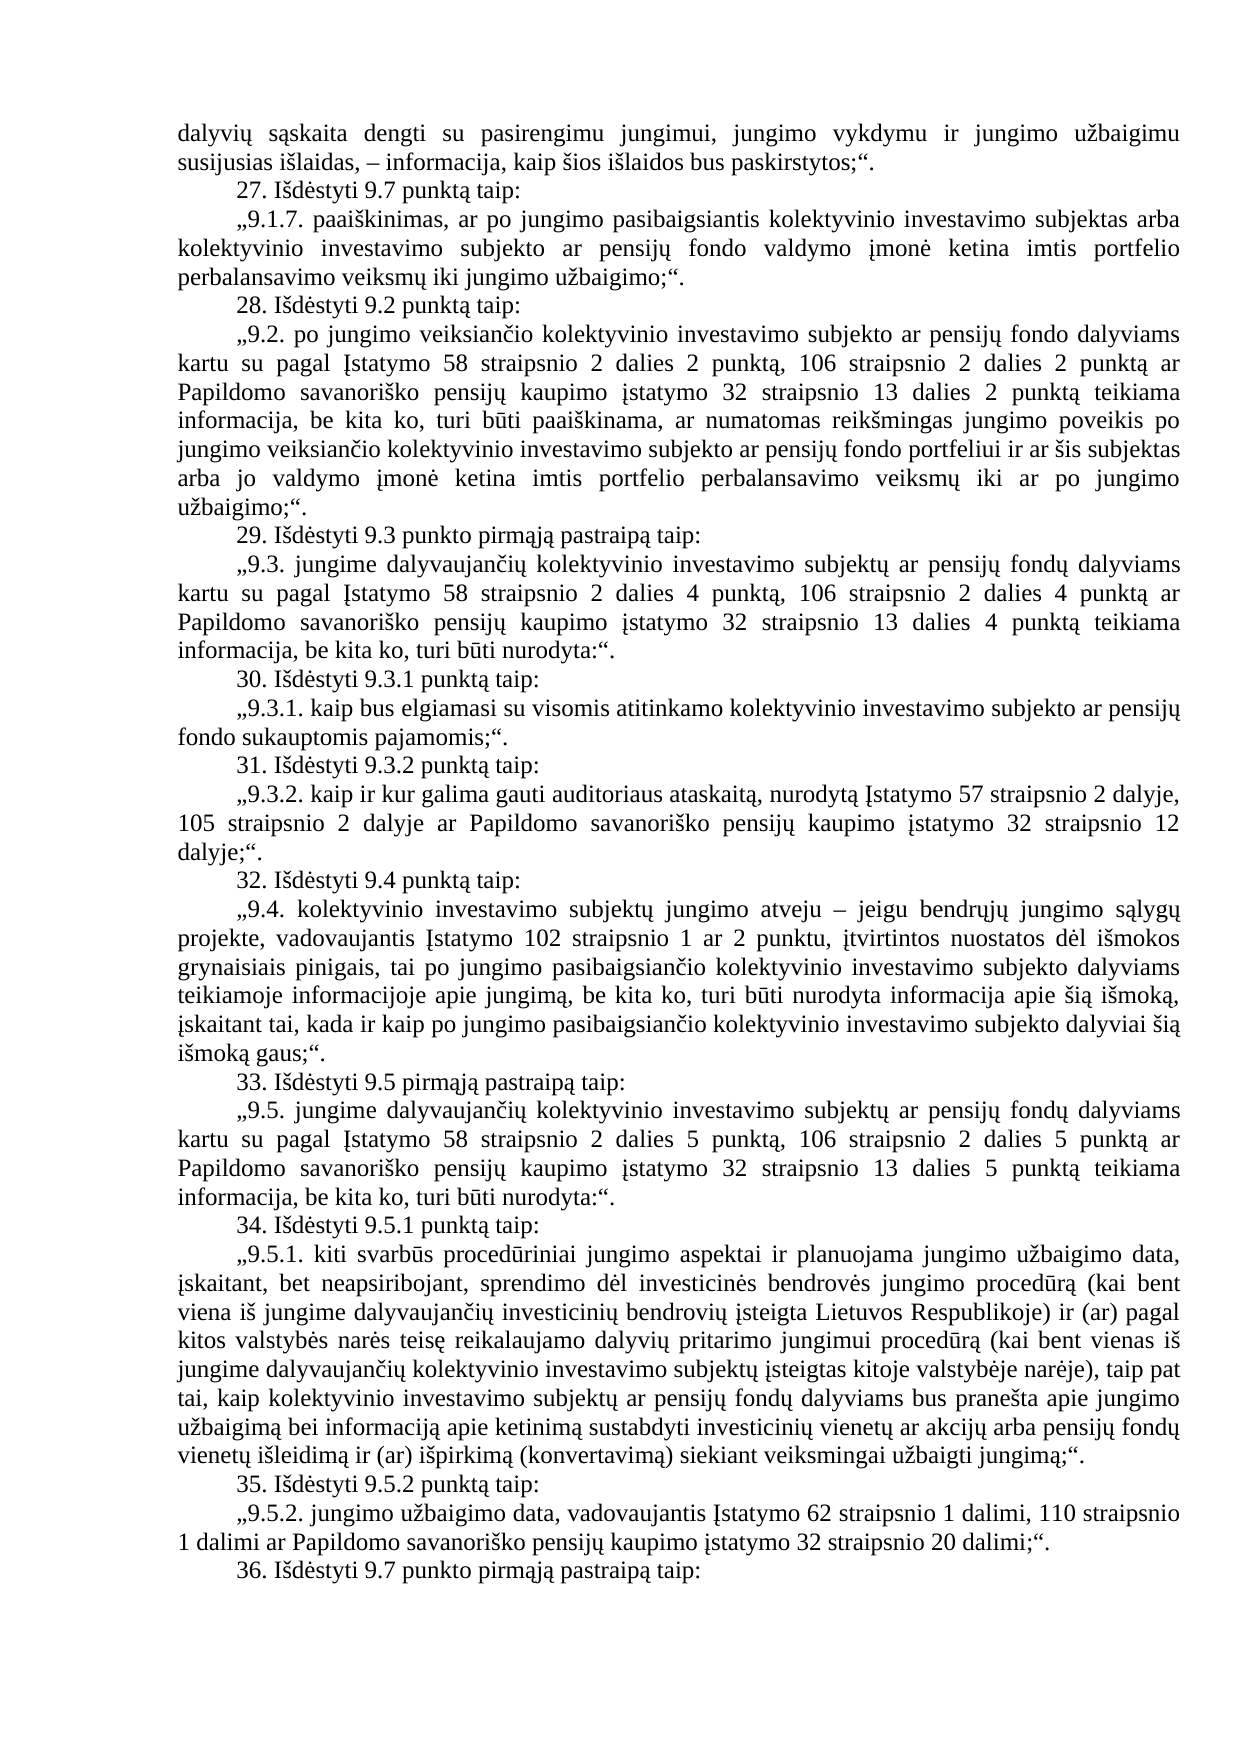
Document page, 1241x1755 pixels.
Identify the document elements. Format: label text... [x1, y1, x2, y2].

text 33. Išdėstyti 9.5 pirmąją pastraipą taip: [177, 1067, 1181, 1096]
text 34. Išdėstyti 9.5.1 punktą taip: [177, 1211, 1181, 1239]
text dalyvių sąskaita dengti su pasirengimu jungimui, jungimo vykdymu ir jungimo užbaigimu susijusias išlaidas, – informacija, kaip šios išlaidos bus paskirstytos;“. [177, 118, 1181, 176]
text „9.3.1. kaip bus elgiamasi su visomis atitinkamo kolektyvinio investavimo subjekto ar pensijų fondo sukauptomis pajamomis;“. [177, 693, 1181, 751]
text „9.5.1. kiti svarbūs procedūriniai jungimo aspektai ir planuojama jungimo užbaigimo data, įskaitant, bet neapsiribojant, sprendimo dėl investicinės bendrovės jungimo procedūrą (kai bent viena iš jungime dalyvaujančių investicinių bendrovių įsteigta Lietuvos Respublikoje) ir (ar) pagal kitos valstybės narės teisę reikalaujamo dalyvių pritarimo jungimui procedūrą (kai bent vienas iš jungime dalyvaujančių kolektyvinio investavimo subjektų įsteigtas kitoje valstybėje narėje), taip pat tai, kaip kolektyvinio investavimo subjektų ar pensijų fondų dalyviams bus pranešta apie jungimo užbaigimą bei informaciją apie ketinimą sustabdyti investicinių vienetų ar akcijų arba pensijų fondų vienetų išleidimą ir (ar) išpirkimą (konvertavimą) siekiant veiksmingai užbaigti jungimą;“. [177, 1239, 1181, 1469]
text 29. Išdėstyti 9.3 punkto pirmąją pastraipą taip: [177, 521, 1181, 549]
text 35. Išdėstyti 9.5.2 punktą taip: [177, 1469, 1181, 1498]
text „9.4. kolektyvinio investavimo subjektų jungimo atveju – jeigu bendrųjų jungimo sąlygų projekte, vadovaujantis Įstatymo 102 straipsnio 1 ar 2 punktu, įtvirtintos nuostatos dėl išmokos grynaisiais pinigais, tai po jungimo pasibaigsiančio kolektyvinio investavimo subjekto dalyviams teikiamoje informacijoje apie jungimą, be kita ko, turi būti nurodyta informacija apie šią išmoką, įskaitant tai, kada ir kaip po jungimo pasibaigsiančio kolektyvinio investavimo subjekto dalyviai šią išmoką gaus;“. [177, 894, 1181, 1067]
text 28. Išdėstyti 9.2 punktą taip: [177, 291, 1181, 319]
text 30. Išdėstyti 9.3.1 punktą taip: [177, 664, 1181, 693]
text „9.5. jungime dalyvaujančių kolektyvinio investavimo subjektų ar pensijų fondų dalyviams kartu su pagal Įstatymo 58 straipsnio 2 dalies 5 punktą, 106 straipsnio 2 dalies 5 punktą ar Papildomo savanoriško pensijų kaupimo įstatymo 32 straipsnio 13 dalies 5 punktą teikiama informacija, be kita ko, turi būti nurodyta:“. [177, 1096, 1181, 1211]
text „9.2. po jungimo veiksiančio kolektyvinio investavimo subjekto ar pensijų fondo dalyviams kartu su pagal Įstatymo 58 straipsnio 2 dalies 2 punktą, 106 straipsnio 2 dalies 2 punktą ar Papildomo savanoriško pensijų kaupimo įstatymo 32 straipsnio 13 dalies 2 punktą teikiama informacija, be kita ko, turi būti paaiškinama, ar numatomas reikšmingas jungimo poveikis po jungimo veiksiančio kolektyvinio investavimo subjekto ar pensijų fondo portfeliui ir ar šis subjektas arba jo valdymo įmonė ketina imtis portfelio perbalansavimo veiksmų iki ar po jungimo užbaigimo;“. [177, 319, 1181, 521]
text „9.5.2. jungimo užbaigimo data, vadovaujantis Įstatymo 62 straipsnio 1 dalimi, 110 straipsnio 1 dalimi ar Papildomo savanoriško pensijų kaupimo įstatymo 32 straipsnio 20 dalimi;“. [177, 1498, 1181, 1556]
text „9.3.2. kaip ir kur galima gauti auditoriaus ataskaitą, nurodytą Įstatymo 57 straipsnio 2 dalyje, 105 straipsnio 2 dalyje ar Papildomo savanoriško pensijų kaupimo įstatymo 32 straipsnio 12 dalyje;“. [177, 779, 1181, 866]
text 36. Išdėstyti 9.7 punkto pirmąją pastraipą taip: [177, 1556, 1181, 1584]
text „9.1.7. paaiškinimas, ar po jungimo pasibaigsiantis kolektyvinio investavimo subjektas arba kolektyvinio investavimo subjekto ar pensijų fondo valdymo įmonė ketina imtis portfelio perbalansavimo veiksmų iki jungimo užbaigimo;“. [177, 204, 1181, 291]
text 31. Išdėstyti 9.3.2 punktą taip: [177, 751, 1181, 779]
text 27. Išdėstyti 9.7 punktą taip: [177, 176, 1181, 204]
text „9.3. jungime dalyvaujančių kolektyvinio investavimo subjektų ar pensijų fondų dalyviams kartu su pagal Įstatymo 58 straipsnio 2 dalies 4 punktą, 106 straipsnio 2 dalies 4 punktą ar Papildomo savanoriško pensijų kaupimo įstatymo 32 straipsnio 13 dalies 4 punktą teikiama informacija, be kita ko, turi būti nurodyta:“. [177, 549, 1181, 664]
text 32. Išdėstyti 9.4 punktą taip: [177, 866, 1181, 894]
